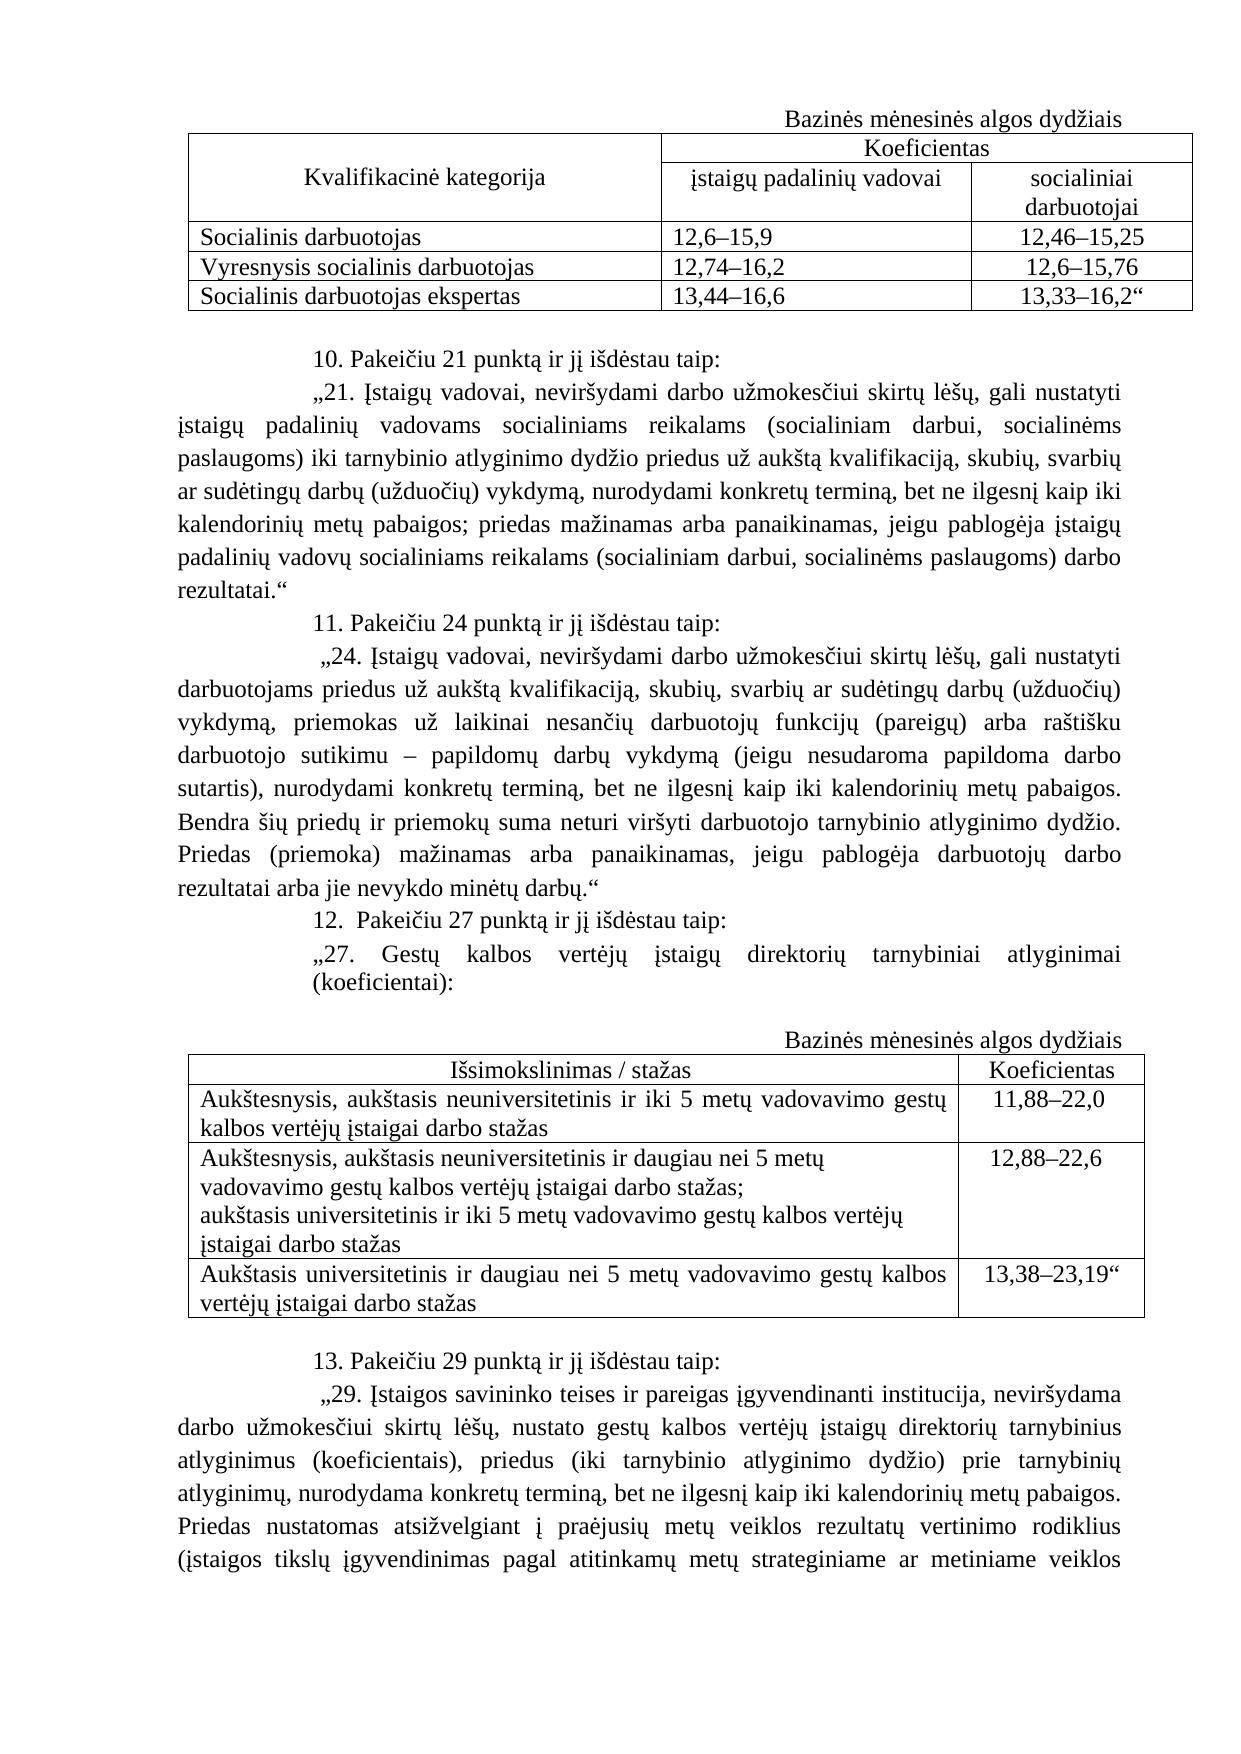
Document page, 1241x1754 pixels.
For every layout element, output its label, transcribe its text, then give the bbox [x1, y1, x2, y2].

table_cell Socialinis darbuotojas [189, 222, 661, 251]
table_header Koeficientas [662, 134, 1192, 162]
text „27. Gestų kalbos vertėjų įstaigų direktorių tarnybiniai atlyginimai (koeficientai): [312, 939, 1122, 996]
table_cell 13,33–16,2“ [972, 281, 1192, 310]
table_cell Aukštasis universitetinis ir daugiau nei 5 metų vadovavimo gestų kalbos vertėjų įstaigai darbo stažas [189, 1259, 958, 1317]
table_header Kvalifikacinė kategorija [189, 134, 661, 221]
text „29. Įstaigos savininko teises ir pareigas įgyvendinanti institucija, neviršydama darbo užmokesčiui skirtų lėšų, nustato gestų kalbos vertėjų įstaigų direktorių tarnybinius atlyginimus (koeficientais), priedus (iki tarnybinio atlyginimo dydžio) prie tarnybinių atlyginimų, nurodydama konkretų terminą, bet ne ilgesnį kaip iki kalendorinių metų pabaigos. Priedas nustatomas atsižvelgiant į praėjusių metų veiklos rezultatų vertinimo rodiklius (įstaigos tikslų įgyvendinimas pagal atitinkamų metų strateginiame ar metiniame veiklos [177, 1379, 1122, 1573]
table_cell socialiniai darbuotojai [972, 163, 1192, 221]
text 10. Pakeičiu 21 punktą ir jį išdėstau taip: [177, 344, 1122, 373]
table_cell 12,6–15,76 [972, 252, 1192, 280]
table_cell 13,44–16,6 [662, 281, 971, 310]
table_cell 12,46–15,25 [972, 222, 1192, 251]
table_cell 13,38–23,19“ [959, 1259, 1144, 1317]
text „21. Įstaigų vadovai, neviršydami darbo užmokesčiui skirtų lėšų, gali nustatyti įstaigų padalinių vadovams socialiniams reikalams (socialiniam darbui, socialinėms paslaugoms) iki tarnybinio atlyginimo dydžio priedus už aukštą kvalifikaciją, skubių, svarbių ar sudėtingų darbų (užduočių) vykdymą, nurodydami konkretų terminą, bet ne ilgesnį kaip iki kalendorinių metų pabaigos; priedas mažinamas arba panaikinamas, jeigu pablogėja įstaigų padalinių vadovų socialiniams reikalams (socialiniam darbui, socialinėms paslaugoms) darbo rezultatai.“ [177, 377, 1122, 604]
table_cell 12,74–16,2 [662, 252, 971, 280]
text „24. Įstaigų vadovai, neviršydami darbo užmokesčiui skirtų lėšų, gali nustatyti darbuotojams priedus už aukštą kvalifikaciją, skubių, svarbių ar sudėtingų darbų (užduočių) vykdymą, priemokas už laikinai nesančių darbuotojų funkcijų (pareigų) arba raštišku darbuotojo sutikimu – papildomų darbų vykdymą (jeigu nesudaroma papildoma darbo sutartis), nurodydami konkretų terminą, bet ne ilgesnį kaip iki kalendorinių metų pabaigos. Bendra šių priedų ir priemokų suma neturi viršyti darbuotojo tarnybinio atlyginimo dydžio. Priedas (priemoka) mažinamas arba panaikinamas, jeigu pablogėja darbuotojų darbo rezultatai arba jie nevykdo minėtų darbų.“ [177, 641, 1122, 901]
text Bazinės mėnesinės algos dydžiais [312, 1025, 1122, 1054]
table_cell Socialinis darbuotojas ekspertas [189, 281, 661, 310]
table_cell Vyresnysis socialinis darbuotojas [189, 252, 661, 280]
text Bazinės mėnesinės algos dydžiais [277, 104, 1122, 132]
table_cell Aukštesnysis, aukštasis neuniversitetinis ir iki 5 metų vadovavimo gestų kalbos vertėjų įstaigai darbo stažas [189, 1085, 958, 1142]
table_cell 12,6–15,9 [662, 222, 971, 251]
text 12. Pakeičiu 27 punktą ir jį išdėstau taip: [177, 906, 1122, 934]
table_cell 12,88–22,6 [959, 1143, 1144, 1258]
table_cell Aukštesnysis, aukštasis neuniversitetinis ir daugiau nei 5 metų vadovavimo gestų kalbos vertėjų įstaigai darbo stažas; aukštasis universitetinis ir iki 5 metų vadovavimo gestų kalbos vertėjų įstaigai darbo stažas [189, 1143, 958, 1258]
text 13. Pakeičiu 29 punktą ir jį išdėstau taip: [177, 1346, 1122, 1375]
table_header Koeficientas [959, 1055, 1144, 1083]
table_cell 11,88–22,0 [959, 1085, 1144, 1142]
table_cell įstaigų padalinių vadovai [662, 163, 971, 221]
table_header Išsimokslinimas / stažas [189, 1055, 958, 1083]
text 11. Pakeičiu 24 punktą ir jį išdėstau taip: [177, 608, 1122, 637]
